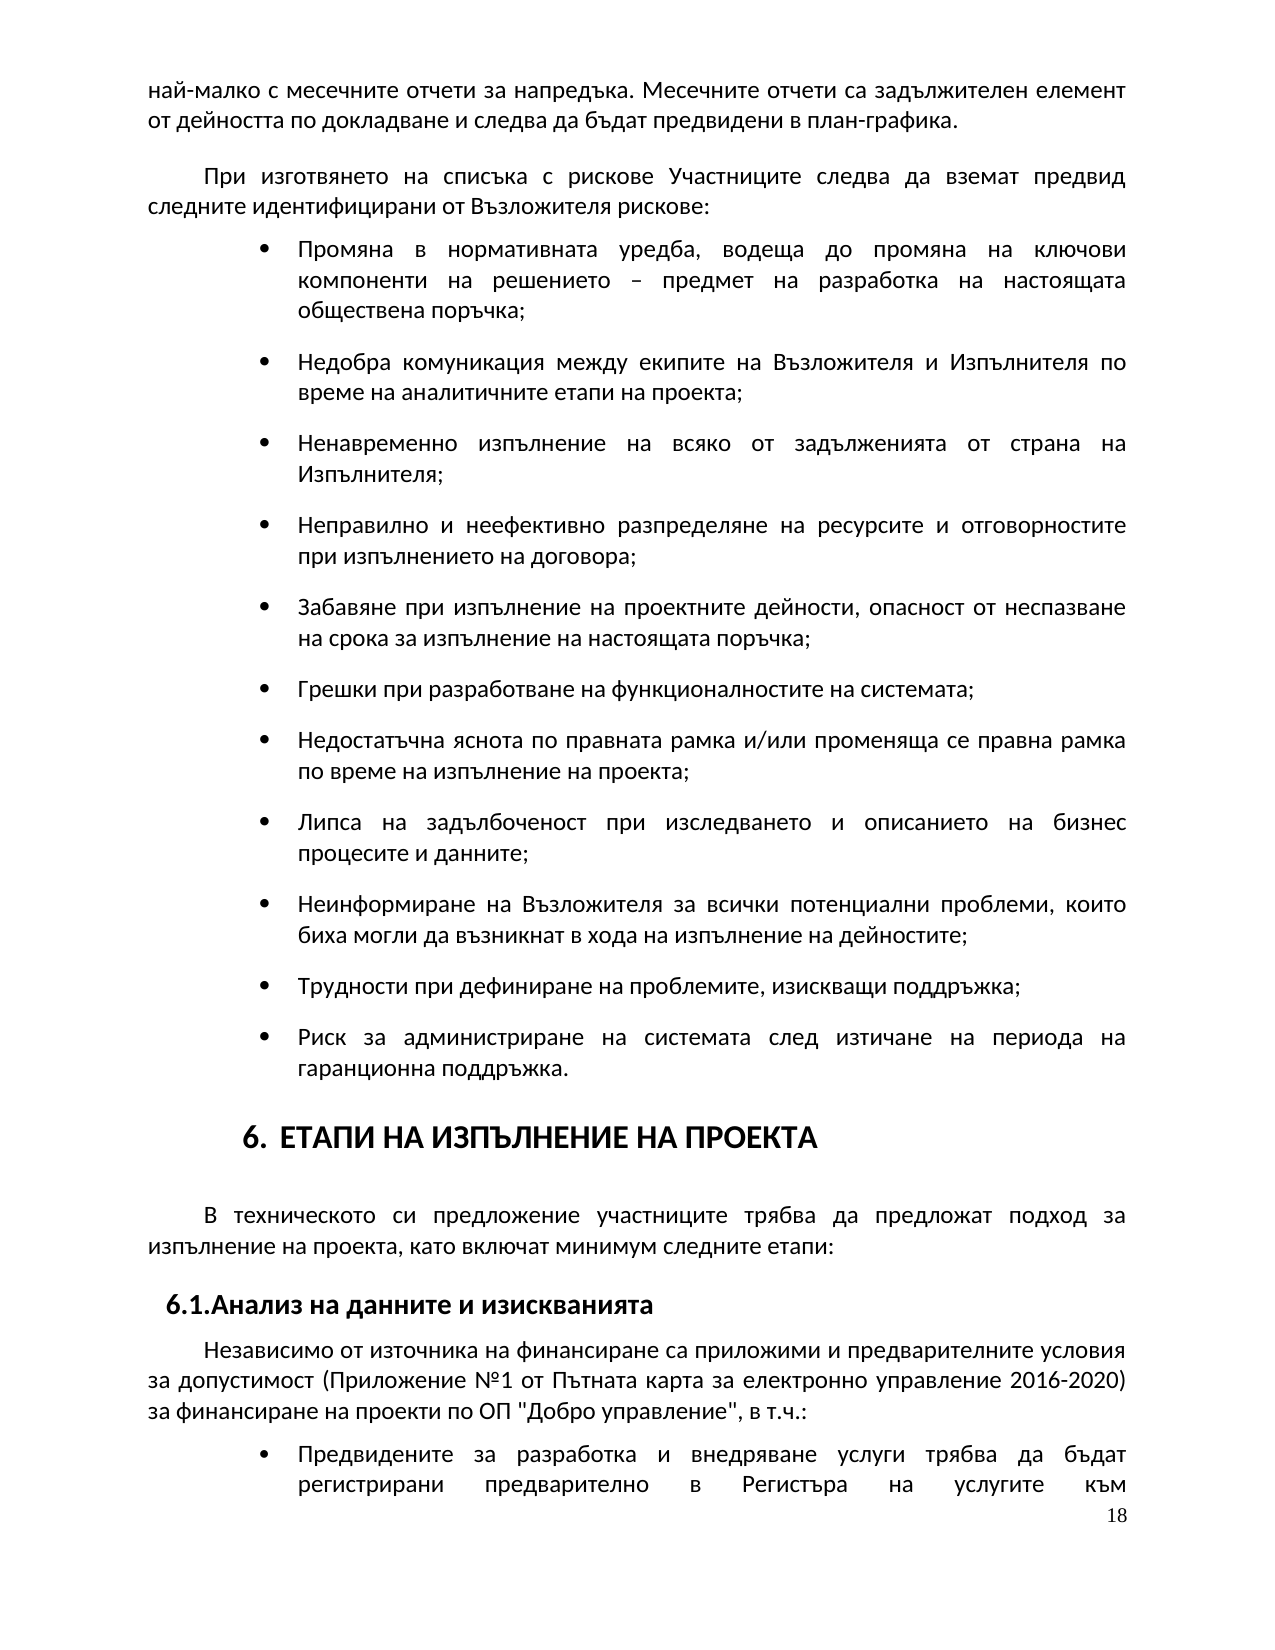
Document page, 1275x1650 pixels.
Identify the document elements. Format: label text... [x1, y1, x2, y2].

list Грешки при разработване на функционалностите на системата; [260, 673, 1127, 704]
text В техническото си предложение участниците трябва да предложат подход за изпълнение на проекта, като включат минимум следните етапи: [148, 1200, 1127, 1261]
list Липса на задълбоченост при изследването и описанието на бизнес процесите и данните; [260, 806, 1127, 867]
text При изготвянето на списъка с рискове Участниците следва да вземат предвид следните идентифицирани от Възложителя рискове: [148, 160, 1127, 221]
list Предвидените за разработка и внедряване услуги трябва да бъдат регистрирани предварително в Регистъра на услугите към [260, 1438, 1127, 1499]
text най-малко с месечните отчети за напредъка. Месечните отчети са задължителен елемент от дейността по докладване и следва да бъдат предвидени в план-графика. [148, 74, 1127, 135]
list Промяна в нормативната уредба, водеща до промяна на ключови компоненти на решението – предмет на разработка на настоящата обществена поръчка; [260, 233, 1127, 325]
list Ненавременно изпълнение на всяко от задълженията от страна на Изпълнителя; [260, 428, 1127, 489]
list Неправилно и неефективно разпределяне на ресурсите и отговорностите при изпълнението на договора; [260, 509, 1127, 571]
list Неинформиране на Възложителя за всички потенциални проблеми, които биха могли да възникнат в хода на изпълнение на дейностите; [260, 888, 1127, 949]
list Забавяне при изпълнение на проектните дейности, опасност от неспазване на срока за изпълнение на настоящата поръчка; [260, 591, 1127, 652]
text Независимо от източника на финансиране са приложими и предварителните условия за допустимост (Приложение №1 от Пътната карта за електронно управление 2016-2020) за финансиране на проекти по ОП "Добро управление", в т.ч.: [148, 1334, 1127, 1425]
list Недостатъчна яснота по правната рамка и/или променяща се правна рамка по време на изпълнение на проекта; [260, 724, 1127, 786]
subtitle ЕТАПИ НА ИЗПЪЛНЕНИЕ НА ПРОЕКТА [242, 1116, 1127, 1157]
list Риск за администриране на системата след изтичане на периода на гаранционна поддръжка. [260, 1022, 1127, 1083]
list Недобра комуникация между екипите на Възложителя и Изпълнителя по време на аналитичните етапи на проекта; [260, 346, 1127, 407]
subtitle Анализ на данните и изискванията [166, 1286, 1127, 1321]
list Трудности при дефиниране на проблемите, изискващи поддръжка; [260, 970, 1127, 1001]
